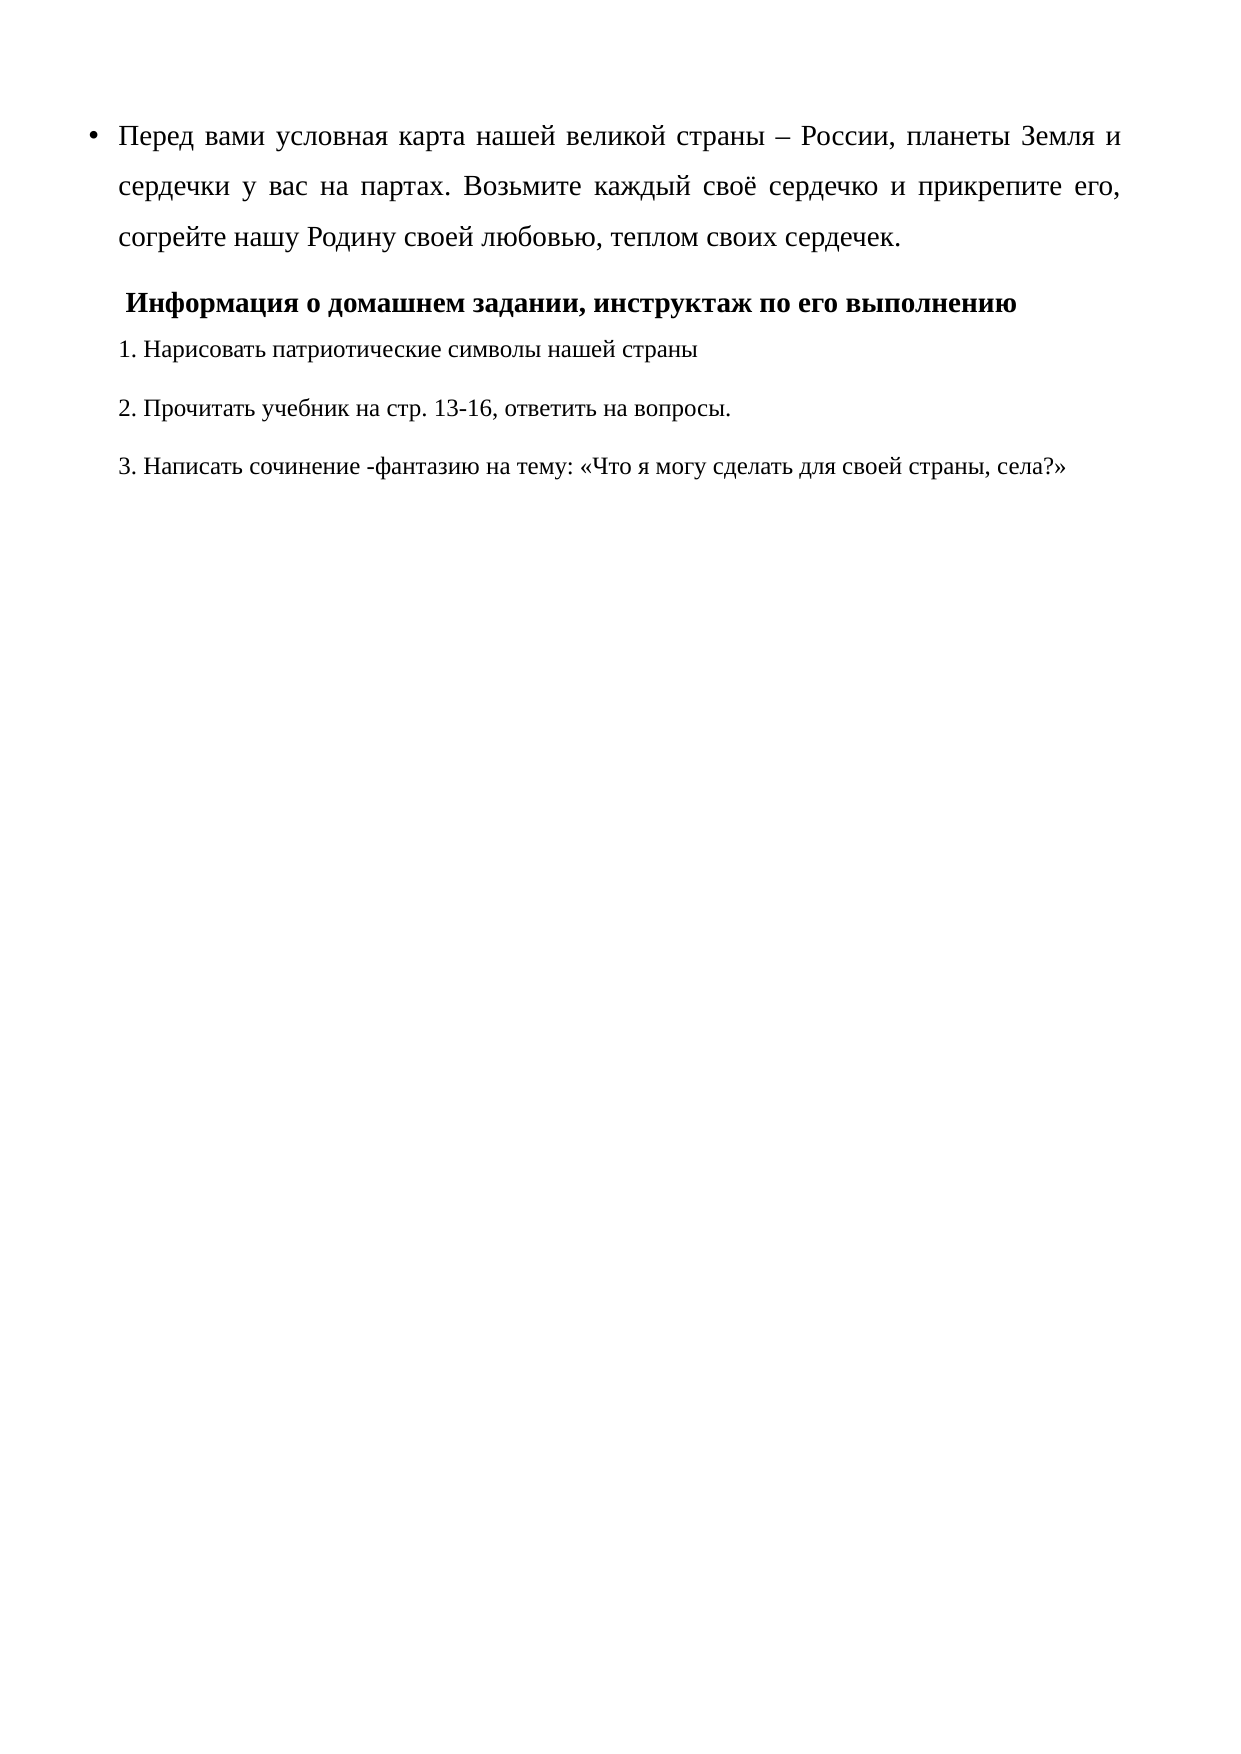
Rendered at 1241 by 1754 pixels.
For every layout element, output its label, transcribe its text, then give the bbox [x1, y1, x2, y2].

list 3. Написать сочинение -фантазию на тему: «Что я могу сделать для своей страны, села?» [118, 451, 1122, 480]
list Перед вами условная карта нашей великой страны – России, планеты Земля и сердечки у вас на партах. Возьмите каждый своё сердечко и прикрепите его, согрейте нашу Родину своей любовью, теплом своих сердечек. [118, 118, 1122, 252]
list Информация о домашнем задании, инструктаж по его выполнению [118, 285, 1122, 318]
list 1. Нарисовать патриотические символы нашей страны [118, 334, 1122, 363]
list 2. Прочитать учебник на стр. 13-16, ответить на вопросы. [118, 393, 1122, 421]
